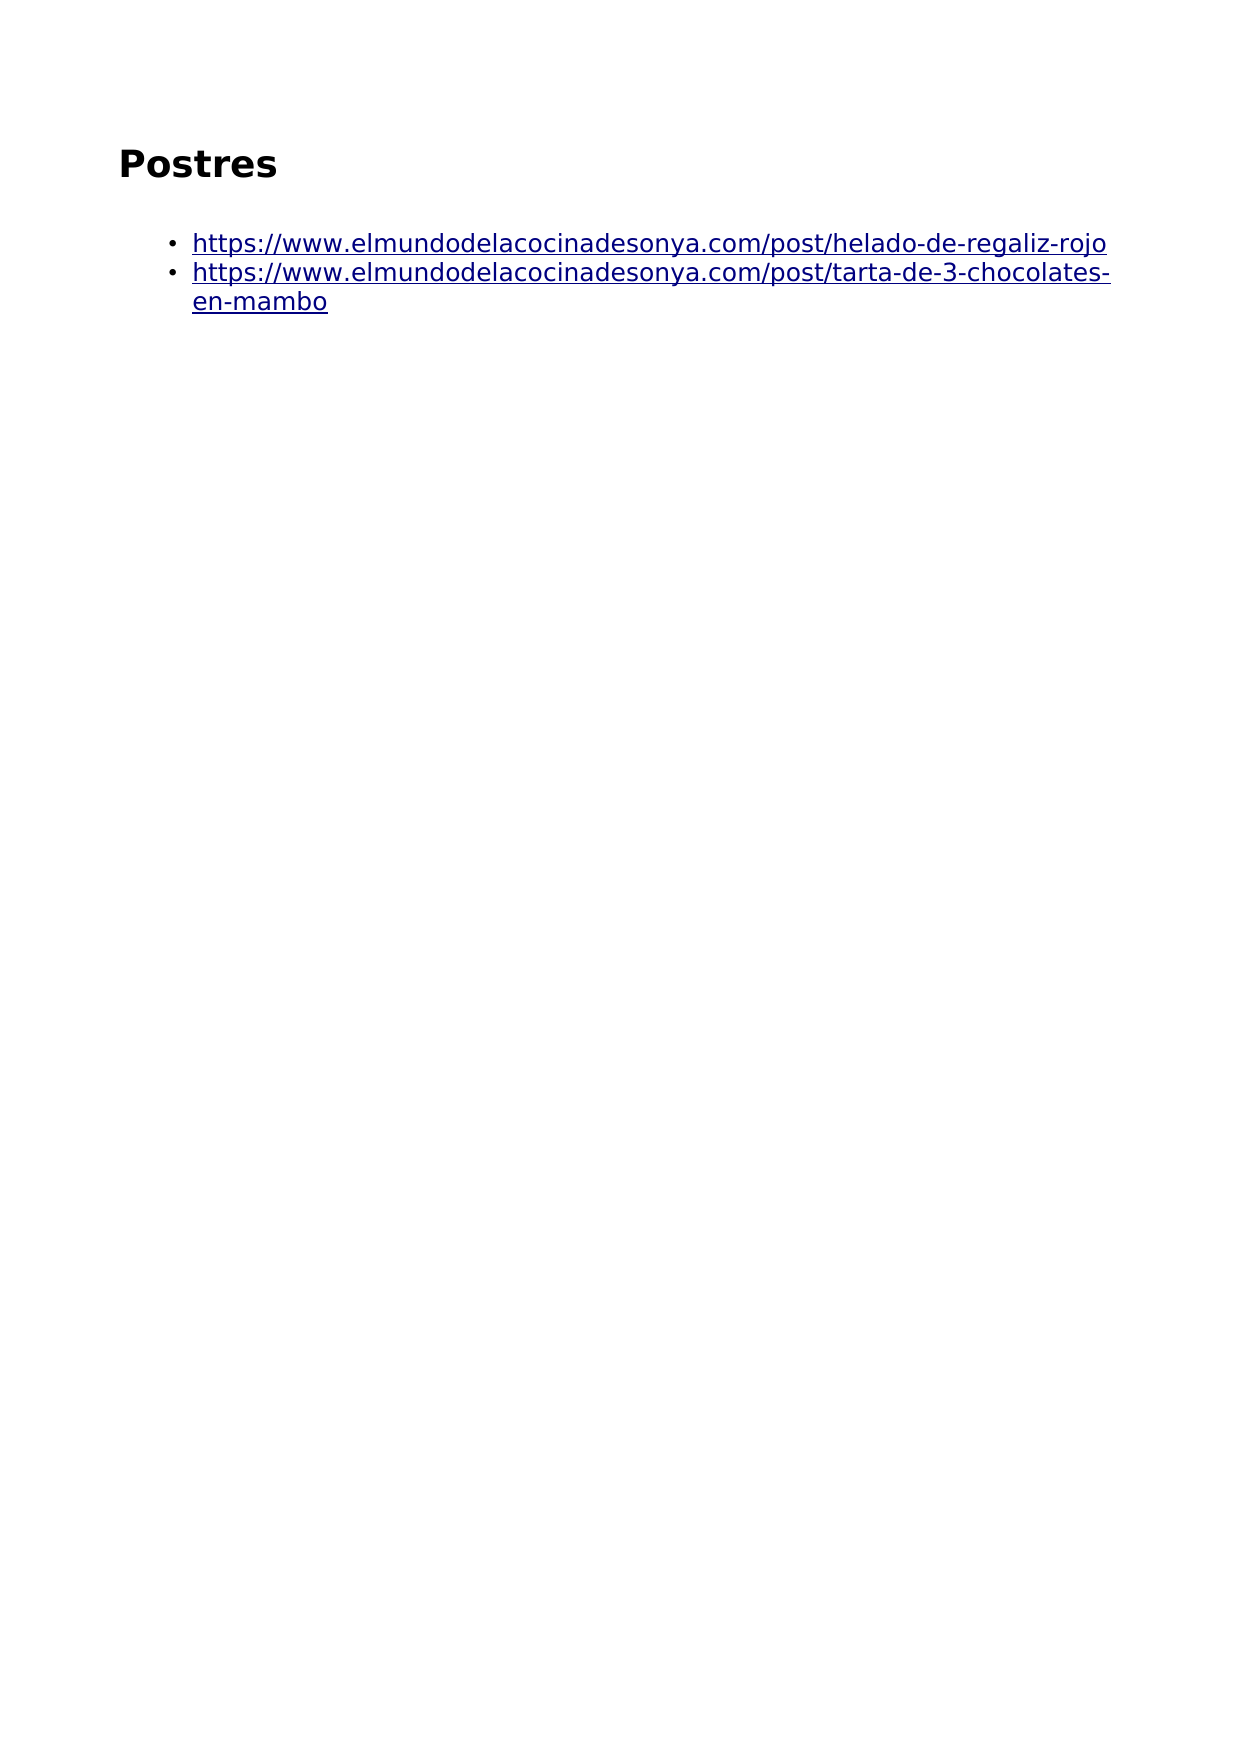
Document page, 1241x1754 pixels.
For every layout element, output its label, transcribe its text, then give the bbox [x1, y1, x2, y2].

list https://www.elmundodelacocinadesonya.com/post/helado-de-regaliz-rojo [177, 229, 1122, 258]
list https://www.elmundodelacocinadesonya.com/post/tarta-de-3-chocolates-en-mambo [177, 258, 1122, 316]
subtitle Postres [118, 143, 1122, 187]
